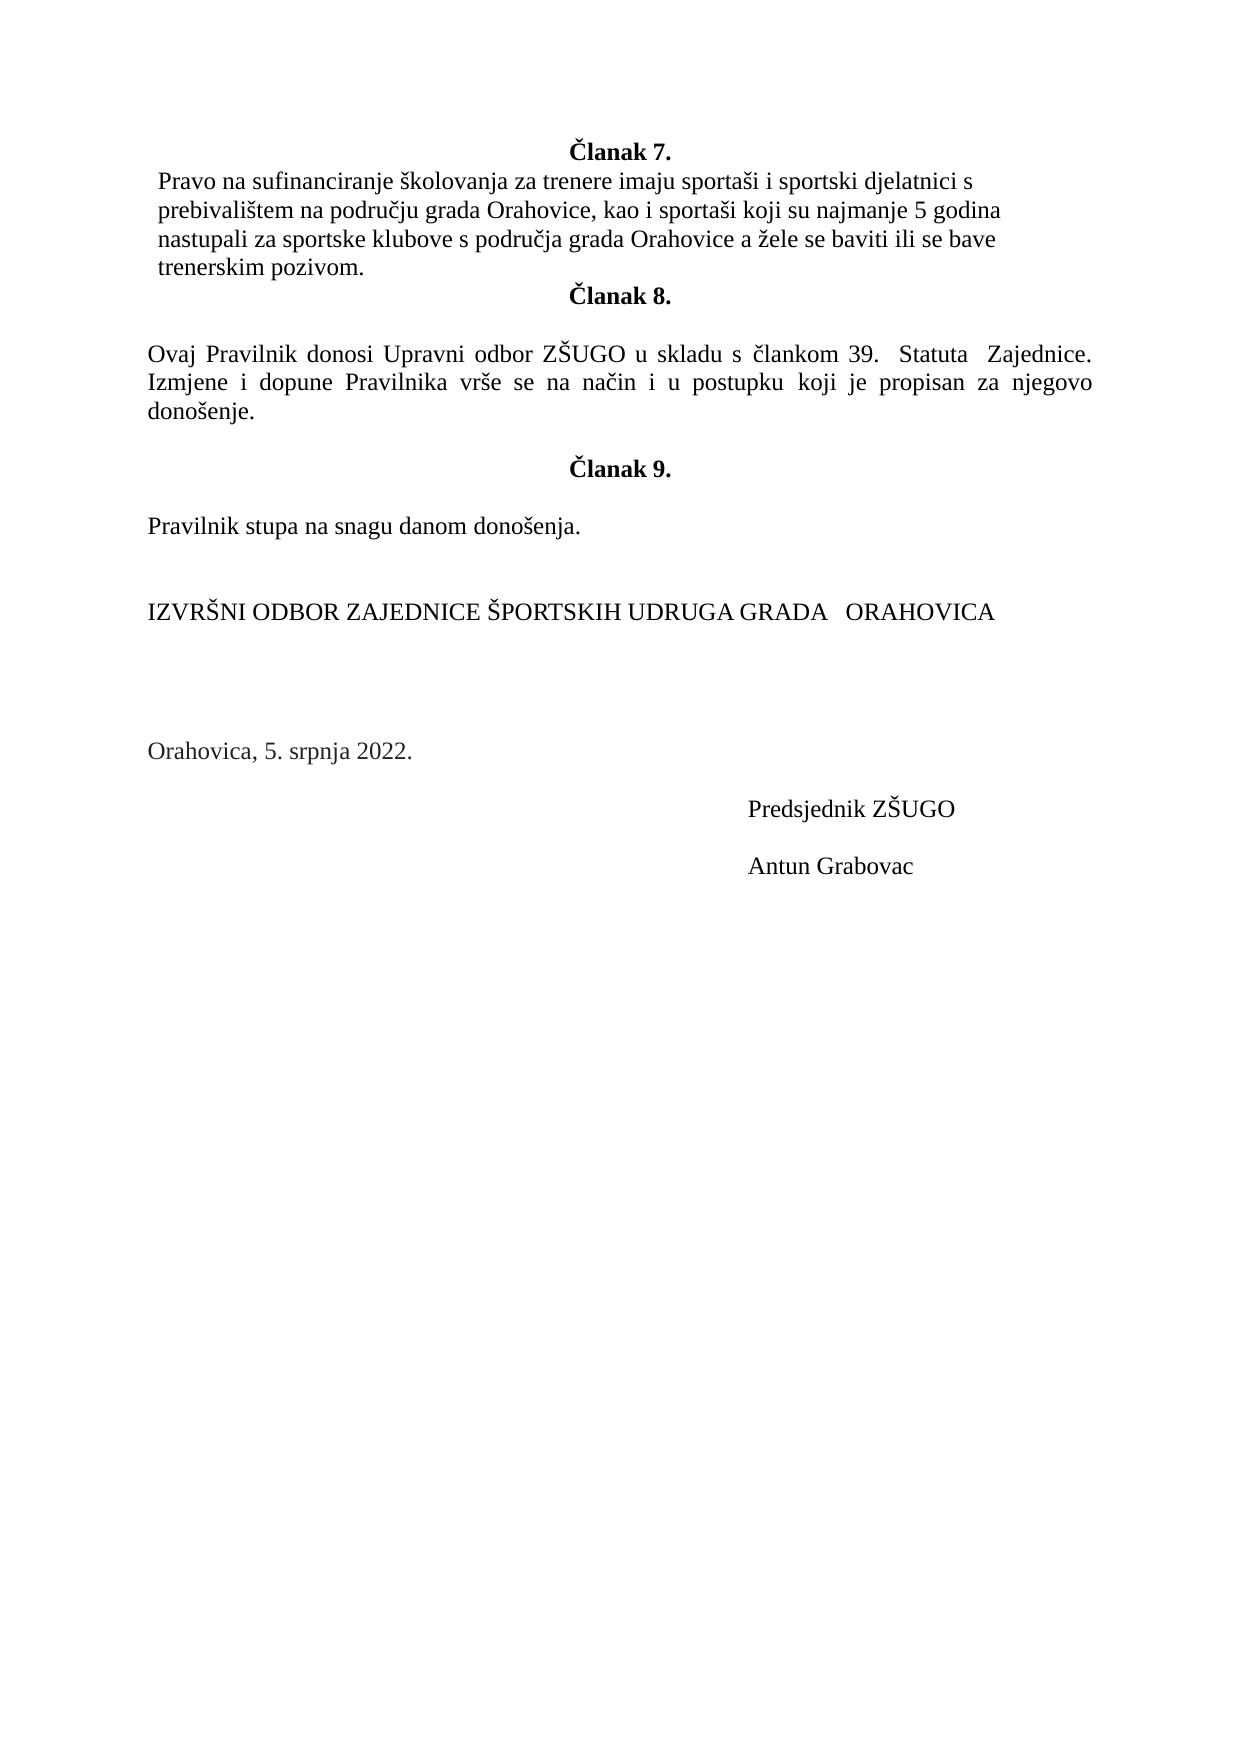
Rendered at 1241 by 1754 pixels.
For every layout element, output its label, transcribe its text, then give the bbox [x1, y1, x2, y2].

text Predsjednik ZŠUGO [748, 794, 1068, 822]
text Orahovica, 5. srpnja 2022. [147, 736, 1105, 765]
subtitle Članak 9. [158, 454, 1082, 482]
text Antun Grabovac [748, 851, 1068, 880]
text Pravilnik stupa na snagu danom donošenja. [147, 511, 1105, 540]
subtitle Članak 7. [158, 137, 1082, 166]
subtitle Pravo na sufinanciranje školovanja za trenere imaju sportaši i sportski djelatnici s prebivalištem na području grada Orahovice, kao i sportaši koji su najmanje 5 godina nastupali za sportske klubove s područja grada Orahovice a žele se baviti ili se bave trenerskim pozivom. [158, 166, 1082, 281]
subtitle Članak 8. [158, 281, 1082, 310]
text Ovaj Pravilnik donosi Upravni odbor ZŠUGO u skladu s člankom 39. Statuta Zajednice. Izmjene i dopune Pravilnika vrše se na način i u postupku koji je propisan za njegovo donošenje. [147, 339, 1093, 425]
text IZVRŠNI ODBOR ZAJEDNICE ŠPORTSKIH UDRUGA GRADA ORAHOVICA [147, 552, 1022, 638]
